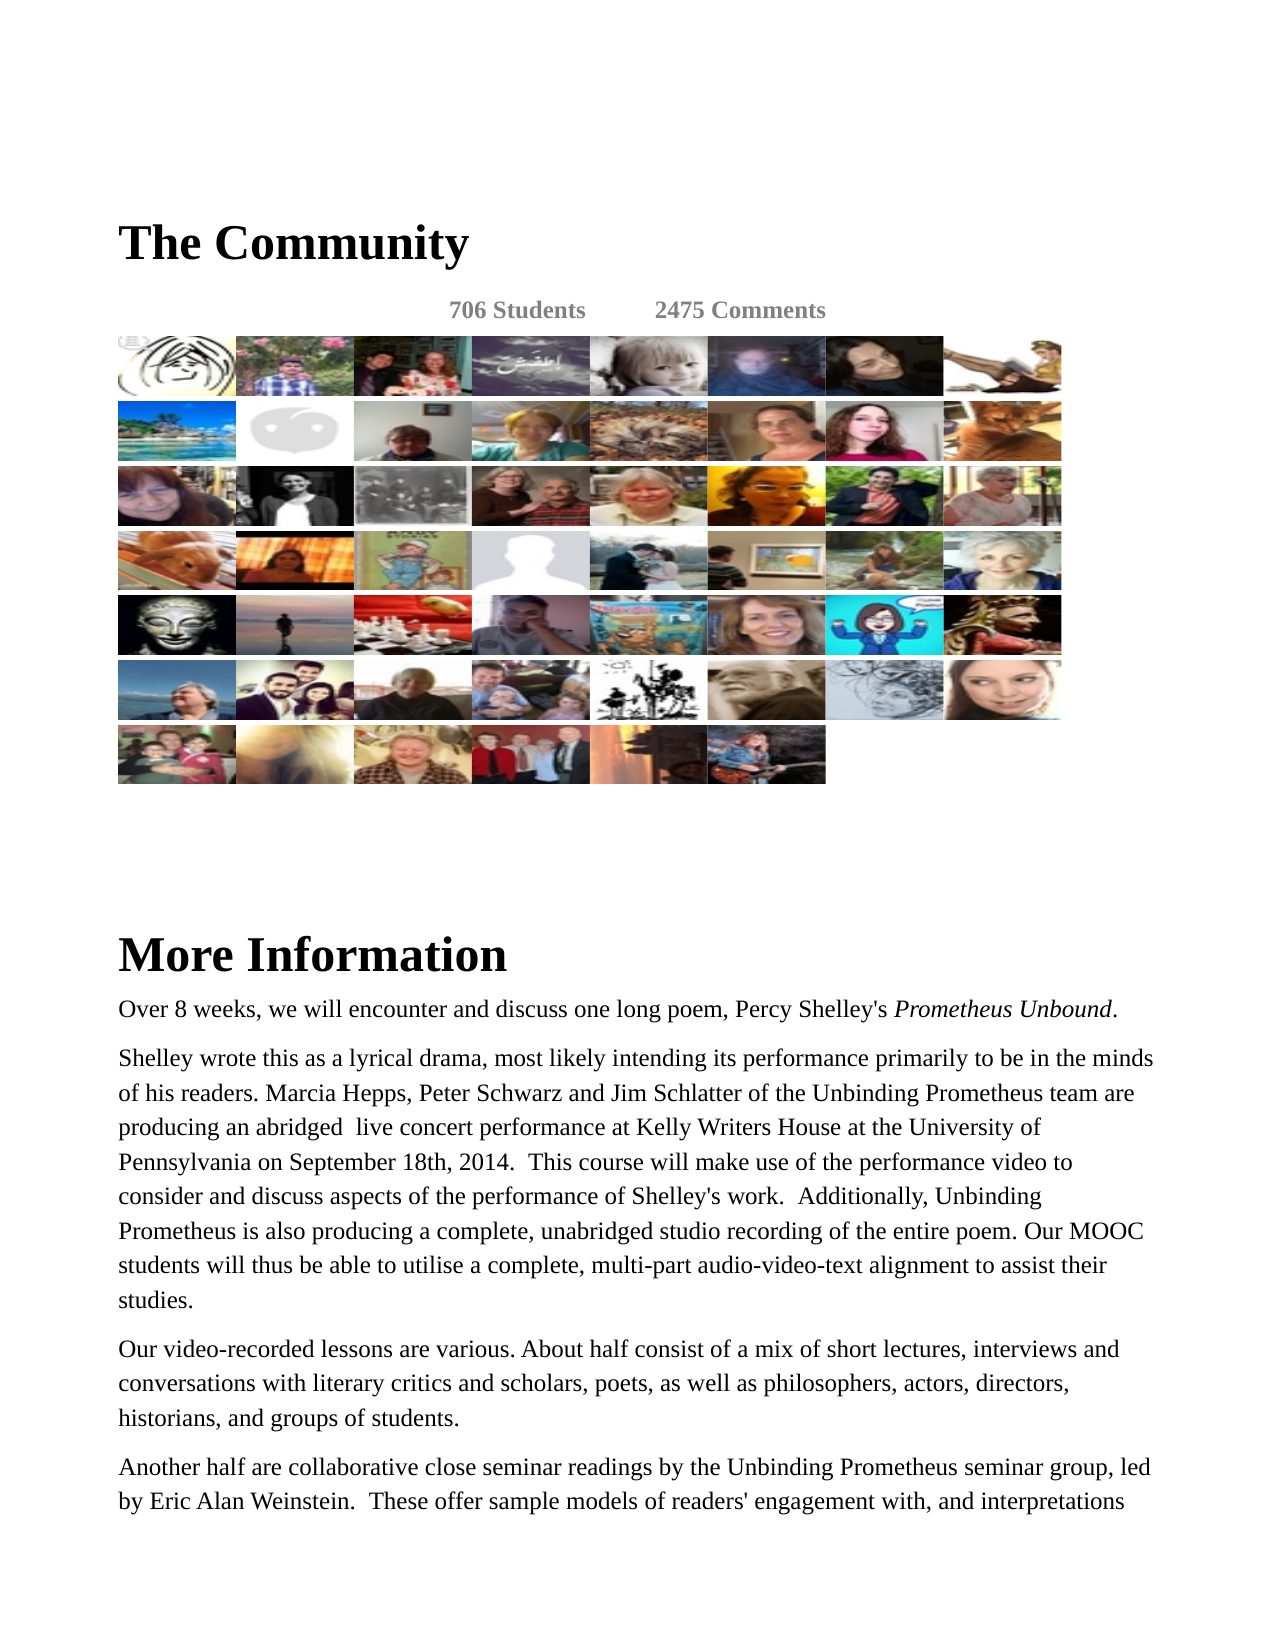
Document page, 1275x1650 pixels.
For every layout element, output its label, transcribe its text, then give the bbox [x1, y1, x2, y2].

picture [118, 531, 1062, 590]
picture [118, 336, 1062, 396]
picture [118, 660, 1062, 720]
subtitle The Community [118, 213, 1157, 271]
text Our video-recorded lessons are various. About half consist of a mix of short lectures, interviews and conversations with literary critics and scholars, poets, as well as philosophers, actors, directors, historians, and groups of students. [118, 1334, 1157, 1431]
text Another half are collaborative close seminar readings by the Unbinding Prometheus seminar group, led by Eric Alan Weinstein. These offer sample models of readers' engagement with, and interpretations [118, 1452, 1157, 1515]
subtitle More Information [118, 924, 1157, 982]
picture [118, 466, 1062, 526]
picture [118, 725, 826, 784]
text Shelley wrote this as a lyrical drama, most likely intending its performance primarily to be in the minds of his readers. Marcia Hepps, Peter Schwarz and Jim Schlatter of the Unbinding Prometheus team are producing an abridged live concert performance at Kelly Writers House at the University of Pennsylvania on September 18th, 2014. This course will make use of the performance video to consider and discuss aspects of the performance of Shelley's work. Additionally, Unbinding Prometheus is also producing a complete, unabridged studio recording of the entire poem. Our MOOC students will thus be able to utilise a complete, multi-part audio-video-text alignment to assist their studies. [118, 1043, 1157, 1313]
picture [118, 401, 1062, 461]
picture [118, 595, 1062, 655]
subtitle 706 Students 2475 Comments [118, 296, 1157, 324]
text Over 8 weeks, we will encounter and discuss one long poem, Percy Shelley's Prometheus Unbound. [118, 994, 1157, 1023]
